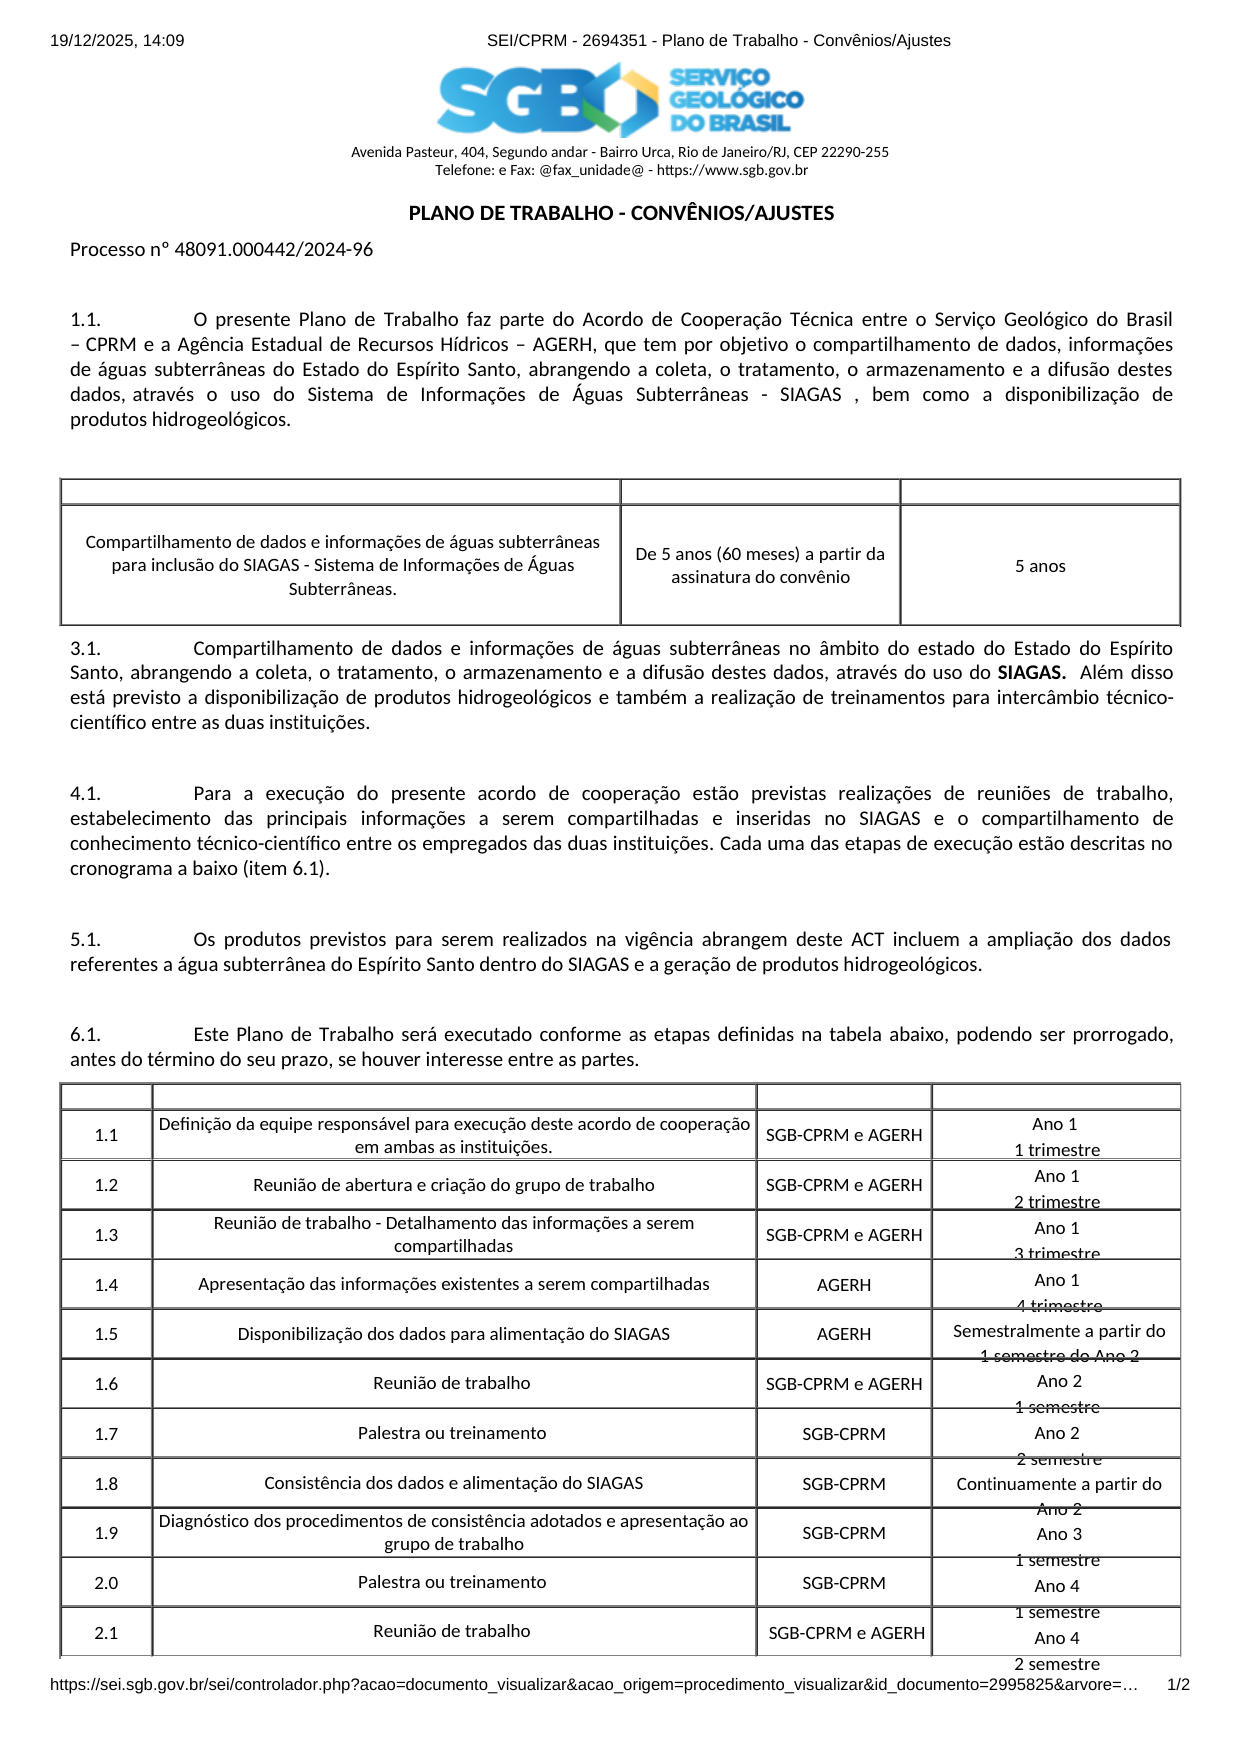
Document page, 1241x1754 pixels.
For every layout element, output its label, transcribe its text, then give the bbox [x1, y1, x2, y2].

text 1.9 [94, 1521, 131, 1544]
text Apresentação das informações existentes a serem compartilhadas [198, 1272, 752, 1295]
text 1.4 [94, 1273, 131, 1296]
text [1014, 1600, 1104, 1605]
text 5. PRODUTO(S) PREVISTO(S) [1171, 891, 1193, 916]
text SGB-CPRM e AGERH [766, 1124, 928, 1147]
text Período de realização Ano 1 [972, 1111, 1147, 1134]
text SGB-CPRM e AGERH [766, 1173, 928, 1196]
text SGB-CPRM e AGERH [768, 1621, 928, 1644]
text 5 anos [1015, 554, 1178, 577]
text 4 trimestre Semestralmente a partir do 1 semestre do Ano 2 Ano 2 [951, 1310, 1168, 1357]
text 1 semestre Ano 2 [1014, 1395, 1104, 1407]
text 1. SUMÁRIO [1171, 272, 1193, 297]
text SGB-CPRM e AGERH [766, 1223, 928, 1246]
text 1.1 [94, 1124, 131, 1147]
text Compartilhamento de dados e informações de águas subterrâneas para inclusão do SIAGAS - Sistema de Informações de Águas Subterrâneas. [82, 530, 603, 600]
text 5.1. Os produtos previstos para serem realizados na vigência abrangem deste ACT incluem a ampliação dos dados referentes a água subterrânea do Espírito Santo dentro do SIAGAS e a geração de produtos hidrogeológicos. [70, 926, 1176, 976]
text 3 trimestre Ano 1 [1014, 1242, 1105, 1258]
text 1.8 [94, 1472, 131, 1494]
text De 5 anos (60 meses) a partir da assinatura do convênio [635, 542, 890, 588]
text 19/12/2025, 14:09 SEI/CPRM - 2694351 - Plano de Trabalho - Convênios/Ajustes [50, 31, 1193, 50]
text 6.1. Este Plano de Trabalho será executado conforme as etapas deﬁnidas na tabela abaixo, podendo ser prorrogado, antes do término do seu prazo, se houver interesse entre as partes. [70, 1022, 1176, 1072]
text 1 semestre Ano 4 [1014, 1548, 1104, 1556]
text 4. METODOLOGIA DE EXECUÇÃO [70, 745, 1193, 771]
text 4 trimestre Semestralmente a partir do 1 semestre do Ano 2 Ano 2 [951, 1294, 1168, 1307]
text Ano 1 [1014, 1211, 1105, 1239]
text Deﬁnição da equipe responsável para execução deste acordo de cooperação em ambas as instituições. [159, 1112, 754, 1158]
text 1.5 [94, 1322, 131, 1345]
text Palestra ou treinamento [358, 1570, 752, 1593]
text 1 semestre Ano 2 [1014, 1409, 1104, 1444]
text Palestra ou treinamento [358, 1421, 752, 1444]
text Reunião de trabalho - Detalhamento das informações a serem compartilhadas [213, 1211, 699, 1257]
text 4.1. Para a execução do presente acordo de cooperação estão previstas realizações de reuniões de trabalho, estabelecimento das principais informações a serem compartilhadas e inseridas no SIAGAS e o compartilhamento de conhecimento técnico-cientíﬁco entre os empregados das duas instituições. Cada uma das etapas de execução estão descritas no cronograma a baixo (item 6.1). [70, 781, 1174, 881]
text 2 semestre Continuamente a partir do Ano 2 Ano 3 [954, 1447, 1165, 1456]
text SGB-CPRM [802, 1422, 928, 1445]
text Reunião de abertura e criação do grupo de trabalho [253, 1173, 752, 1196]
text Disponibilização dos dados para alimentação do SIAGAS [238, 1322, 752, 1344]
picture [436, 59, 805, 138]
text SGB-CPRM [802, 1472, 928, 1494]
text 3.1. Compartilhamento de dados e informações de águas subterrâneas no âmbito do estado do Estado do Espírito Santo, abrangendo a coleta, o tratamento, o armazenamento e a difusão destes dados, através do uso do SIAGAS. Além disso está previsto a disponibilização de produtos hidrogeológicos e também a realização de treinamentos para intercâmbio técnico-cientíﬁco entre as duas instituições. [70, 635, 1174, 735]
text 2 semestre Continuamente a partir do Ano 2 Ano 3 [954, 1459, 1165, 1506]
text AGERH [817, 1273, 928, 1296]
text Avenida Pasteur, 404, Segundo andar - Bairro Urca, Rio de Janeiro/RJ, CEP 22290-255 Telefone: e Fax: @fax_unidade@ - https://www.sgb.gov.br [351, 142, 894, 179]
text SGB-CPRM e AGERH [766, 1372, 928, 1395]
text https://sei.sgb.gov.br/sei/controlador.php?acao=documento_visualizar&acao_origem=procedimento_visualizar&id_documento=2995825&arvore=… 1/2 [50, 1675, 1193, 1694]
text 1.6 [94, 1372, 131, 1395]
text 2.0 [94, 1571, 131, 1594]
text Ano 1 [1014, 1161, 1105, 1187]
text 1 semestre Ano 4 [1014, 1608, 1104, 1649]
text AGERH [817, 1322, 928, 1345]
text Reunião de trabalho [373, 1619, 752, 1642]
text Diagnóstico dos procedimentos de consistência adotados e apresentação ao grupo de trabalho [159, 1509, 754, 1555]
text 2. DESCRIÇÃO DO PROJETO [1171, 442, 1193, 467]
text SGB-CPRM [802, 1571, 928, 1594]
text 1 semestre Ano 4 [1014, 1558, 1104, 1597]
text 2.1 [94, 1621, 131, 1644]
text 2 semestre Continuamente a partir do Ano 2 Ano 3 [954, 1509, 1165, 1545]
text 1 trimestre [1014, 1138, 1105, 1158]
text 1.2 [94, 1173, 131, 1196]
text 2 trimestre [1014, 1190, 1105, 1208]
text 4 trimestre Semestralmente a partir do 1 semestre do Ano 2 Ano 2 [951, 1360, 1168, 1392]
text [1182, 554, 1193, 577]
text 2 semestre [1014, 1652, 1193, 1675]
text 3 trimestre Ano 1 [1014, 1260, 1105, 1291]
text 1.3 [94, 1223, 131, 1246]
text PLANO DE TRABALHO - CONVÊNIOS/AJUSTES Processo nº 48091.000442/2024-96 [70, 199, 838, 261]
text Reunião de trabalho [373, 1371, 752, 1394]
text 1.7 [94, 1422, 131, 1445]
text Consistência dos dados e alimentação do SIAGAS [264, 1471, 752, 1494]
text SGB-CPRM [802, 1521, 928, 1544]
text 1.1. O presente Plano de Trabalho faz parte do Acordo de Cooperação Técnica entre o Serviço Geológico do Brasil – CPRM e a Agência Estadual de Recursos Hídricos – AGERH, que tem por objetivo o compartilhamento de dados, informações de águas subterrâneas do Estado do Espírito Santo, abrangendo a coleta, o tratamento, o armazenamento e a difusão destes dados, através o uso do Sistema de Informações de Águas Subterrâneas - SIAGAS , bem como a disponibilização de produtos hidrogeológicos. [70, 307, 1174, 431]
